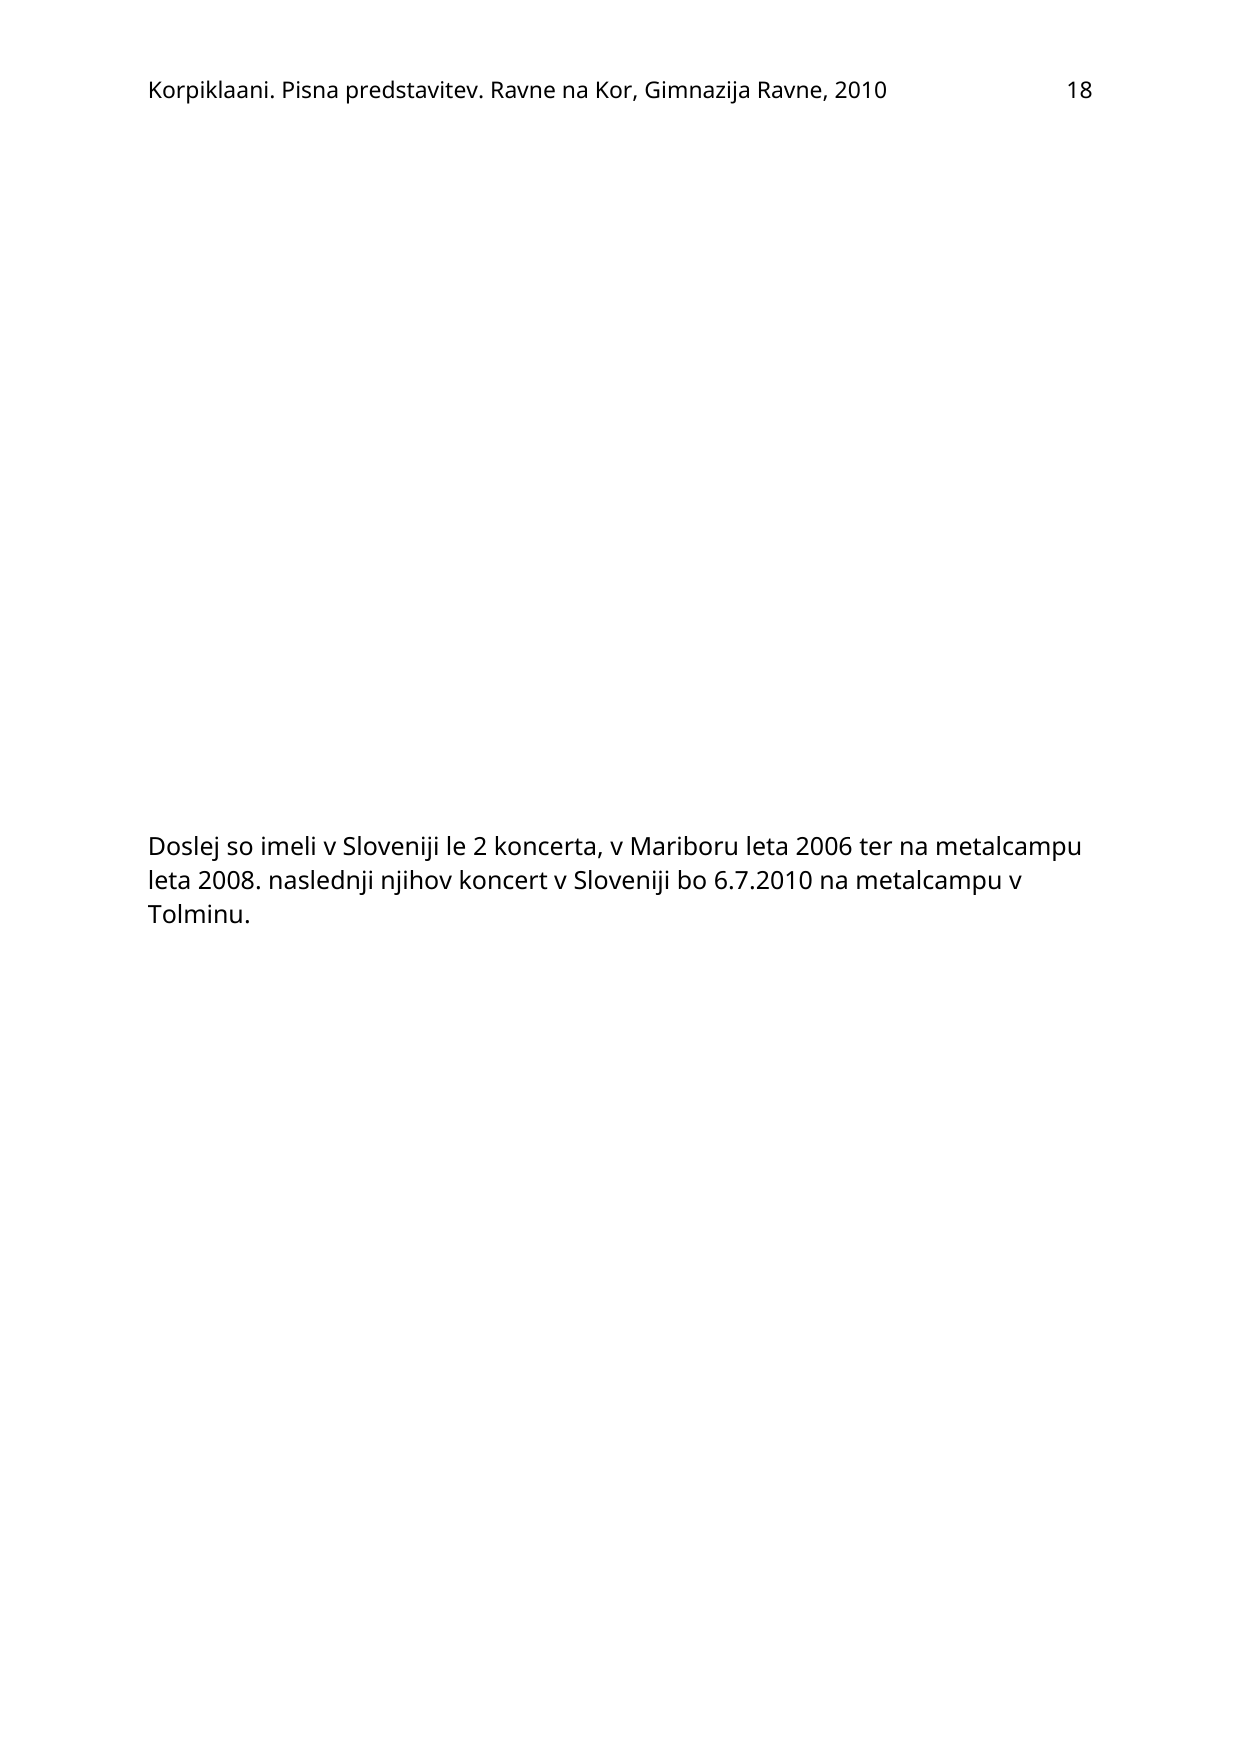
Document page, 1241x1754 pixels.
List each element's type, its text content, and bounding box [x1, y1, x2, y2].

text Doslej so imeli v Sloveniji le 2 koncerta, v Mariboru leta 2006 ter na metalcampu leta 2008. naslednji njihov koncert v Sloveniji bo 6.7.2010 na metalcampu v Tolminu. [148, 829, 1093, 931]
